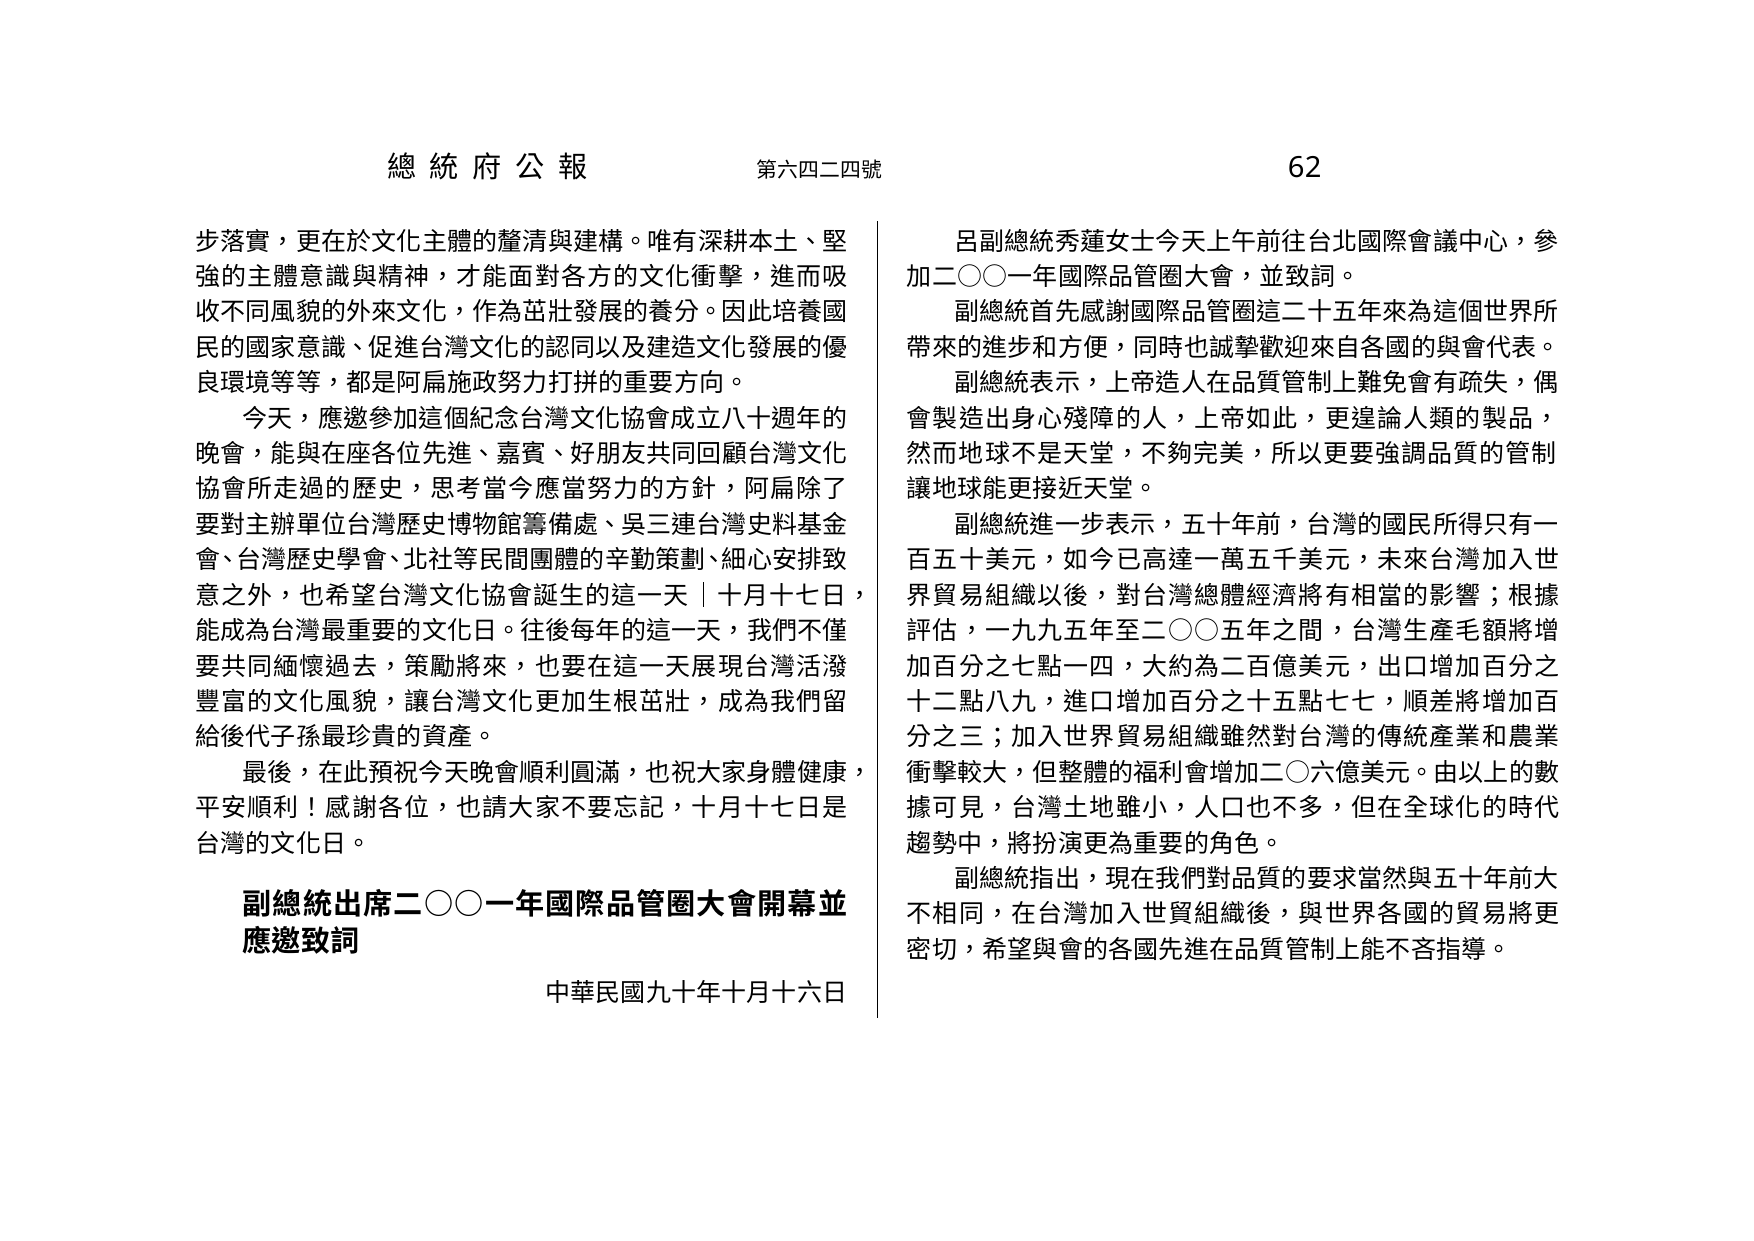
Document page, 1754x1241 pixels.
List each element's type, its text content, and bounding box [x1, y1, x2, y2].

text 副總統指出，現在我們對品質的要求當然與五十年前大不相同，在台灣加入世貿組織後，與世界各國的貿易將更密切，希望與會的各國先進在品質管制上能不吝指導。 [907, 859, 1559, 965]
text 中華民國九十年十月十六日 [195, 972, 847, 1009]
text 呂副總統秀蓮女士今天上午前往台北國際會議中心，參加二○○一年國際品管圈大會，並致詞。 [907, 222, 1559, 292]
text 副總統進一步表示，五十年前，台灣的國民所得只有一百五十美元，如今已高達一萬五千美元，未來台灣加入世界貿易組織以後，對台灣總體經濟將有相當的影響；根據評估，一九九五年至二○○五年之間，台灣生產毛額將增加百分之七點一四，大約為二百億美元，出口增加百分之十二點八九，進口增加百分之十五點七七，順差將增加百分之三；加入世界貿易組織雖然對台灣的傳統產業和農業衝擊較大，但整體的福利會增加二○六億美元。由以上的數據可見，台灣土地雖小，人口也不多，但在全球化的時代趨勢中，將扮演更為重要的角色。 [907, 505, 1559, 859]
text 副總統表示，上帝造人在品質管制上難免會有疏失，偶會製造出身心殘障的人，上帝如此，更遑論人類的製品，然而地球不是天堂，不夠完美，所以更要強調品質的管制，讓地球能更接近天堂。 [907, 363, 1559, 505]
text 最後，在此預祝今天晚會順利圓滿，也祝大家身體健康，平安順利！感謝各位，也請大家不要忘記，十月十七日是台灣的文化日。 [195, 753, 847, 859]
text 副總統首先感謝國際品管圈這二十五年來為這個世界所帶來的進步和方便，同時也誠摯歡迎來自各國的與會代表。 [907, 292, 1559, 363]
text 步落實，更在於文化主體的釐清與建構。唯有深耕本土、堅強的主體意識與精神，才能面對各方的文化衝擊，進而吸收不同風貌的外來文化，作為茁壯發展的養分。因此培養國民的國家意識、促進台灣文化的認同以及建造文化發展的優良環境等等，都是阿扁施政努力打拼的重要方向。 [195, 222, 847, 399]
text 副總統出席二○○一年國際品管圈大會開幕並應邀致詞 [242, 884, 847, 959]
text 今天，應邀參加這個紀念台灣文化協會成立八十週年的晚會，能與在座各位先進、嘉賓、好朋友共同回顧台灣文化協會所走過的歷史，思考當今應當努力的方針，阿扁除了要對主辦單位台灣歷史博物館籌備處、吳三連台灣史料基金會、台灣歷史學會、北社等民間團體的辛勤策劃、細心安排致意之外，也希望台灣文化協會誕生的這一天│十月十七日，能成為台灣最重要的文化日。往後每年的這一天，我們不僅要共同緬懷過去，策勵將來，也要在這一天展現台灣活潑豐富的文化風貌，讓台灣文化更加生根茁壯，成為我們留給後代子孫最珍貴的資產。 [195, 399, 847, 753]
